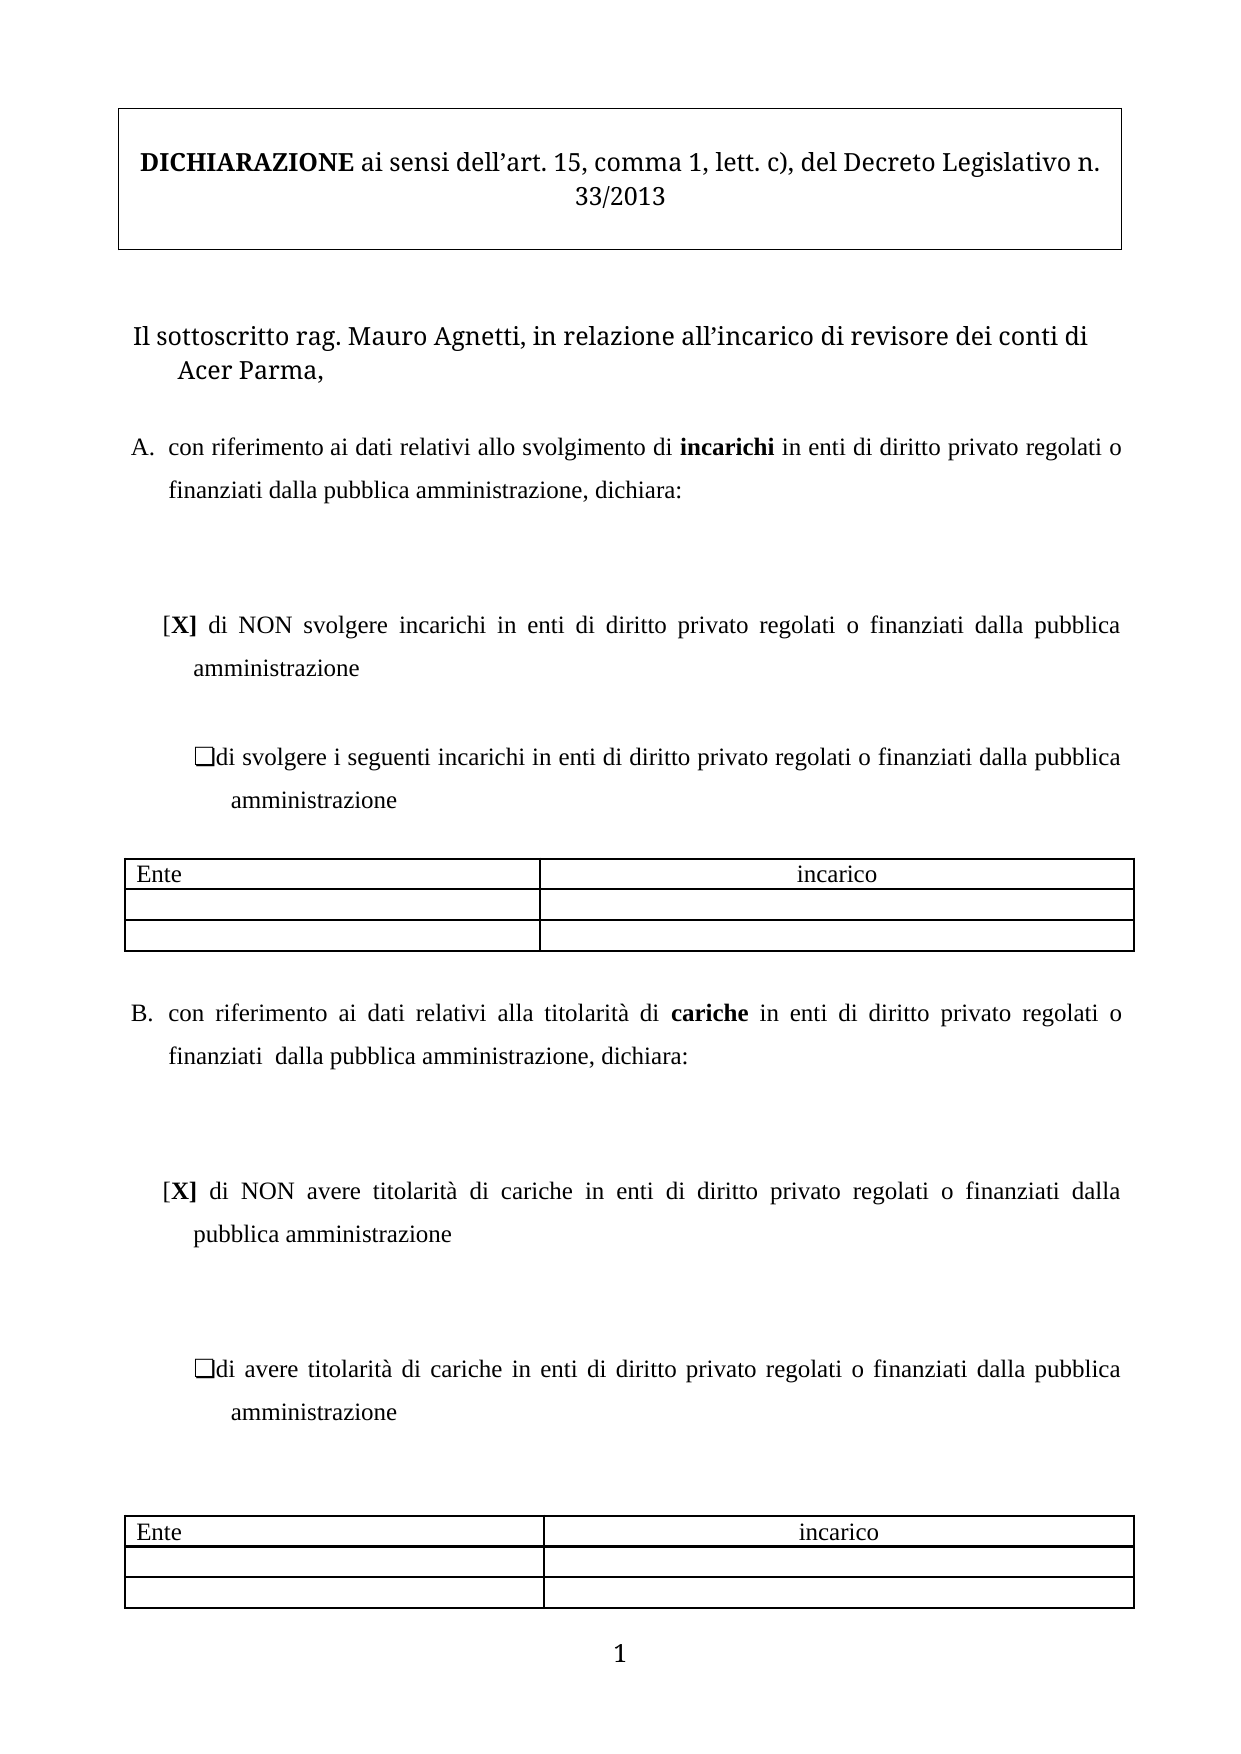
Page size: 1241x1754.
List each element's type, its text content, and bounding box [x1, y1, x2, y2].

list con riferimento ai dati relativi allo svolgimento di incarichi in enti di diritto privato regolati o finanziati dalla pubblica amministrazione, dichiara: [131, 432, 1122, 504]
table_header incarico [541, 860, 1133, 888]
table_cell [126, 890, 539, 919]
table_cell [545, 1578, 1133, 1607]
table_cell [126, 921, 539, 950]
list di avere titolarità di cariche in enti di diritto privato regolati o finanziati dalla pubblica amministrazione [81, 1354, 1122, 1426]
table_cell [126, 1578, 543, 1607]
table_cell [541, 921, 1133, 950]
table_header Ente [126, 860, 539, 888]
table_cell [126, 1548, 543, 1576]
text [X] di NON svolgere incarichi in enti di diritto privato regolati o finanziati dalla pubblica amministrazione [162, 610, 1122, 682]
table_header incarico [545, 1517, 1133, 1545]
list di svolgere i seguenti incarichi in enti di diritto privato regolati o finanziati dalla pubblica amministrazione [81, 742, 1122, 814]
text [X] di NON avere titolarità di cariche in enti di diritto privato regolati o finanziati dalla pubblica amministrazione [162, 1176, 1122, 1248]
list con riferimento ai dati relativi alla titolarità di cariche in enti di diritto privato regolati o finanziati dalla pubblica amministrazione, dichiara: [131, 998, 1122, 1070]
table_cell [545, 1548, 1133, 1576]
text DICHIARAZIONE ai sensi dell’art. 15, comma 1, lett. c), del Decreto Legislativo n. 33/2013 [119, 142, 1121, 213]
table_header Ente [126, 1517, 543, 1545]
table_cell [541, 890, 1133, 919]
text Il sottoscritto rag. Mauro Agnetti, in relazione all’incarico di revisore dei conti di Acer Parma, [133, 318, 1122, 387]
